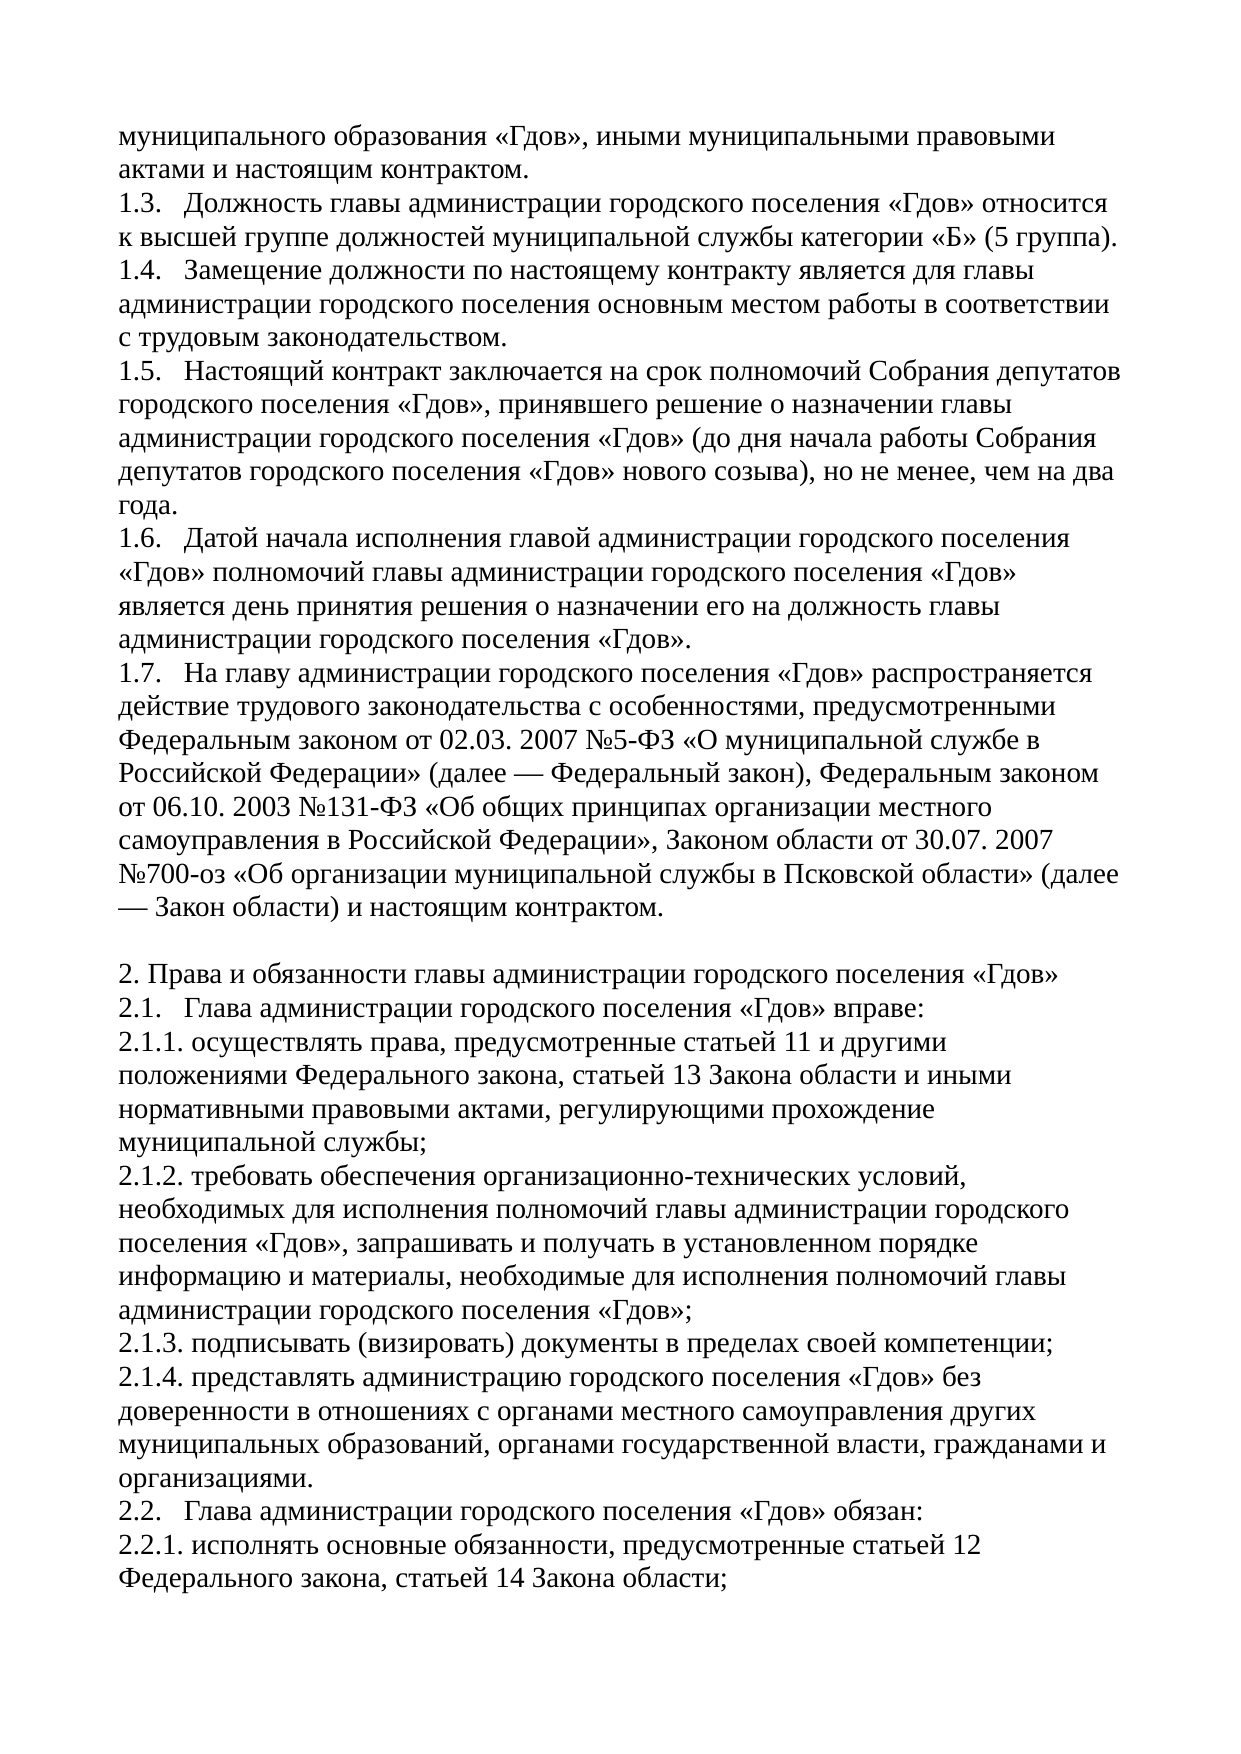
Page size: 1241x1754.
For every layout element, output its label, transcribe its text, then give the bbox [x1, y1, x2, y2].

text 2.2.1. исполнять основные обязанности, предусмотренные статьей 12 Федерального закона, статьей 14 Закона области; [118, 1527, 1122, 1594]
text 2.1.3. подписывать (визировать) документы в пределах своей компетенции; [118, 1326, 1122, 1359]
text 1.4. Замещение должности по настоящему контракту является для главы администрации городского поселения основным местом работы в соответствии с трудовым законодательством. [118, 252, 1122, 353]
text 2.1.2. требовать обеспечения организационно-технических условий, необходимых для исполнения полномочий главы администрации городского поселения «Гдов», запрашивать и получать в установленном порядке информацию и материалы, необходимые для исполнения полномочий главы администрации городского поселения «Гдов»; [118, 1158, 1122, 1326]
text 1.5. Настоящий контракт заключается на срок полномочий Собрания депутатов городского поселения «Гдов», принявшего решение о назначении главы администрации городского поселения «Гдов» (до дня начала работы Собрания депутатов городского поселения «Гдов» нового созыва), но не менее, чем на два года. [118, 353, 1122, 521]
text 2.1.1. осуществлять права, предусмотренные статьей 11 и другими положениями Федерального закона, статьей 13 Закона области и иными нормативными правовыми актами, регулирующими прохождение муниципальной службы; [118, 1024, 1122, 1158]
text 2.1.4. представлять администрацию городского поселения «Гдов» без доверенности в отношениях с органами местного самоуправления других муниципальных образований, органами государственной власти, гражданами и организациями. [118, 1359, 1122, 1493]
text 2.2. Глава администрации городского поселения «Гдов» обязан: [118, 1493, 1122, 1527]
text 1.6. Датой начала исполнения главой администрации городского поселения «Гдов» полномочий главы администрации городского поселения «Гдов» является день принятия решения о назначении его на должность главы администрации городского поселения «Гдов». [118, 521, 1122, 655]
text 2. Права и обязанности главы администрации городского поселения «Гдов» [118, 957, 1122, 990]
text 2.1. Глава администрации городского поселения «Гдов» вправе: [118, 990, 1122, 1024]
text муниципального образования «Гдов», иными муниципальными правовыми актами и настоящим контрактом. [118, 118, 1122, 185]
text 1.7. На главу администрации городского поселения «Гдов» распространяется действие трудового законодательства с особенностями, предусмотренными Федеральным законом от 02.03. 2007 №5-ФЗ «О муниципальной службе в Российской Федерации» (далее — Федеральный закон), Федеральным законом от 06.10. 2003 №131-ФЗ «Об общих принципах организации местного самоуправления в Российской Федерации», Законом области от 30.07. 2007 №700-оз «Об организации муниципальной службы в Псковской области» (далее — Закон области) и настоящим контрактом. [118, 655, 1122, 923]
text 1.3. Должность главы администрации городского поселения «Гдов» относится к высшей группе должностей муниципальной службы категории «Б» (5 группа). [118, 185, 1122, 252]
